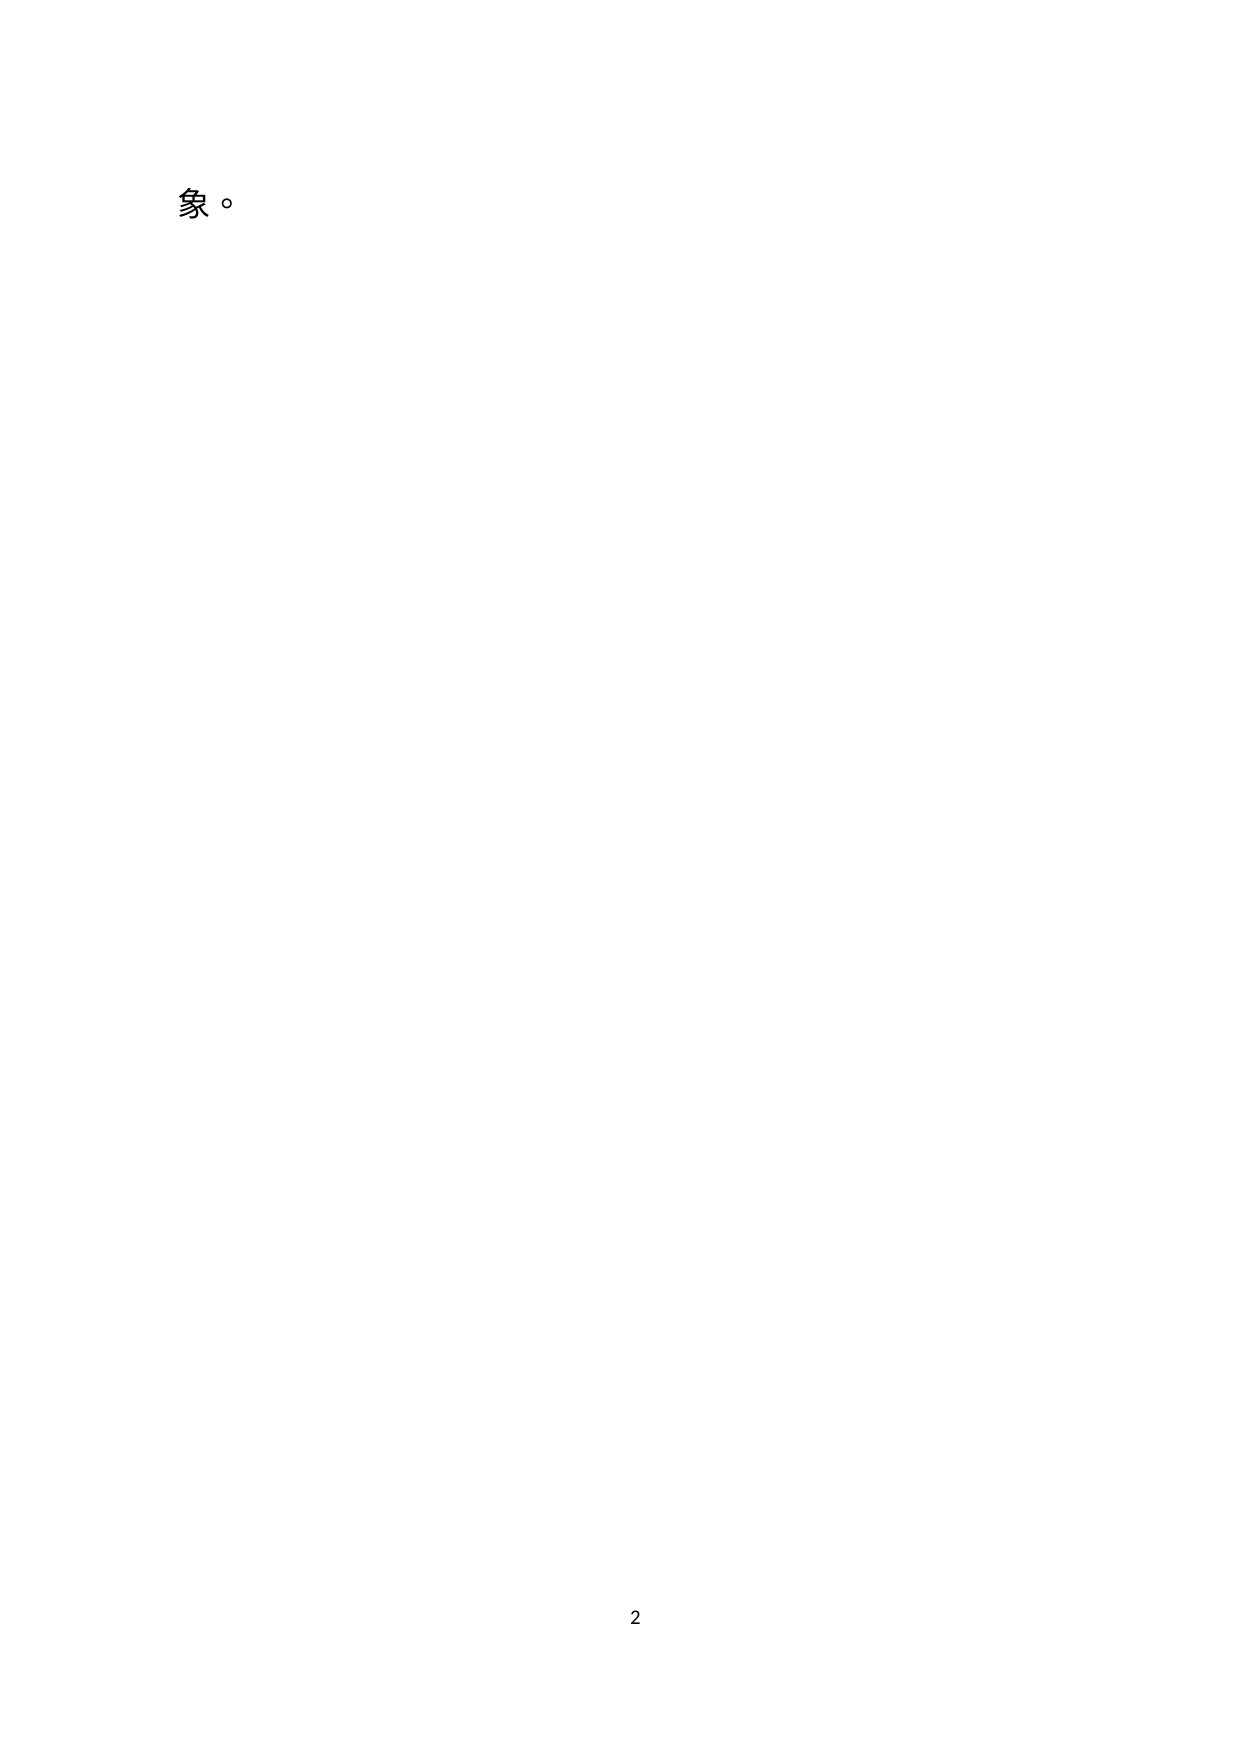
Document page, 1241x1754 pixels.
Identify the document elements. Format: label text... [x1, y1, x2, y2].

text 士林夜市現切水果業者常以高單價並採秤重計費方式販售，致引起部分民眾不滿其售價遠高於一般夜市水準，經市場處向業者多次稽查及勸導後，仍有消費爭端發生，為有效解決現切水果爭議，市場處於108年6月6日邀集士林夜市所有現切水果業者研議並達成共識，自108年7月1日起，所有現切水果攤均改用固定容器（杯、盒）販售，例如以每杯（盒）50元或120元方式販賣，避免秤重計價產生消費爭議。續經市場處自108年7月1日起，以每周3次稽查頻率至現場查核迄今為止，共稽查109攤次，各攤均已配合改用固定容器包裝交易。市場處將持續辦理現場稽查，維護消費者權益，以提升士林夜市形象。 [177, 164, 1093, 239]
